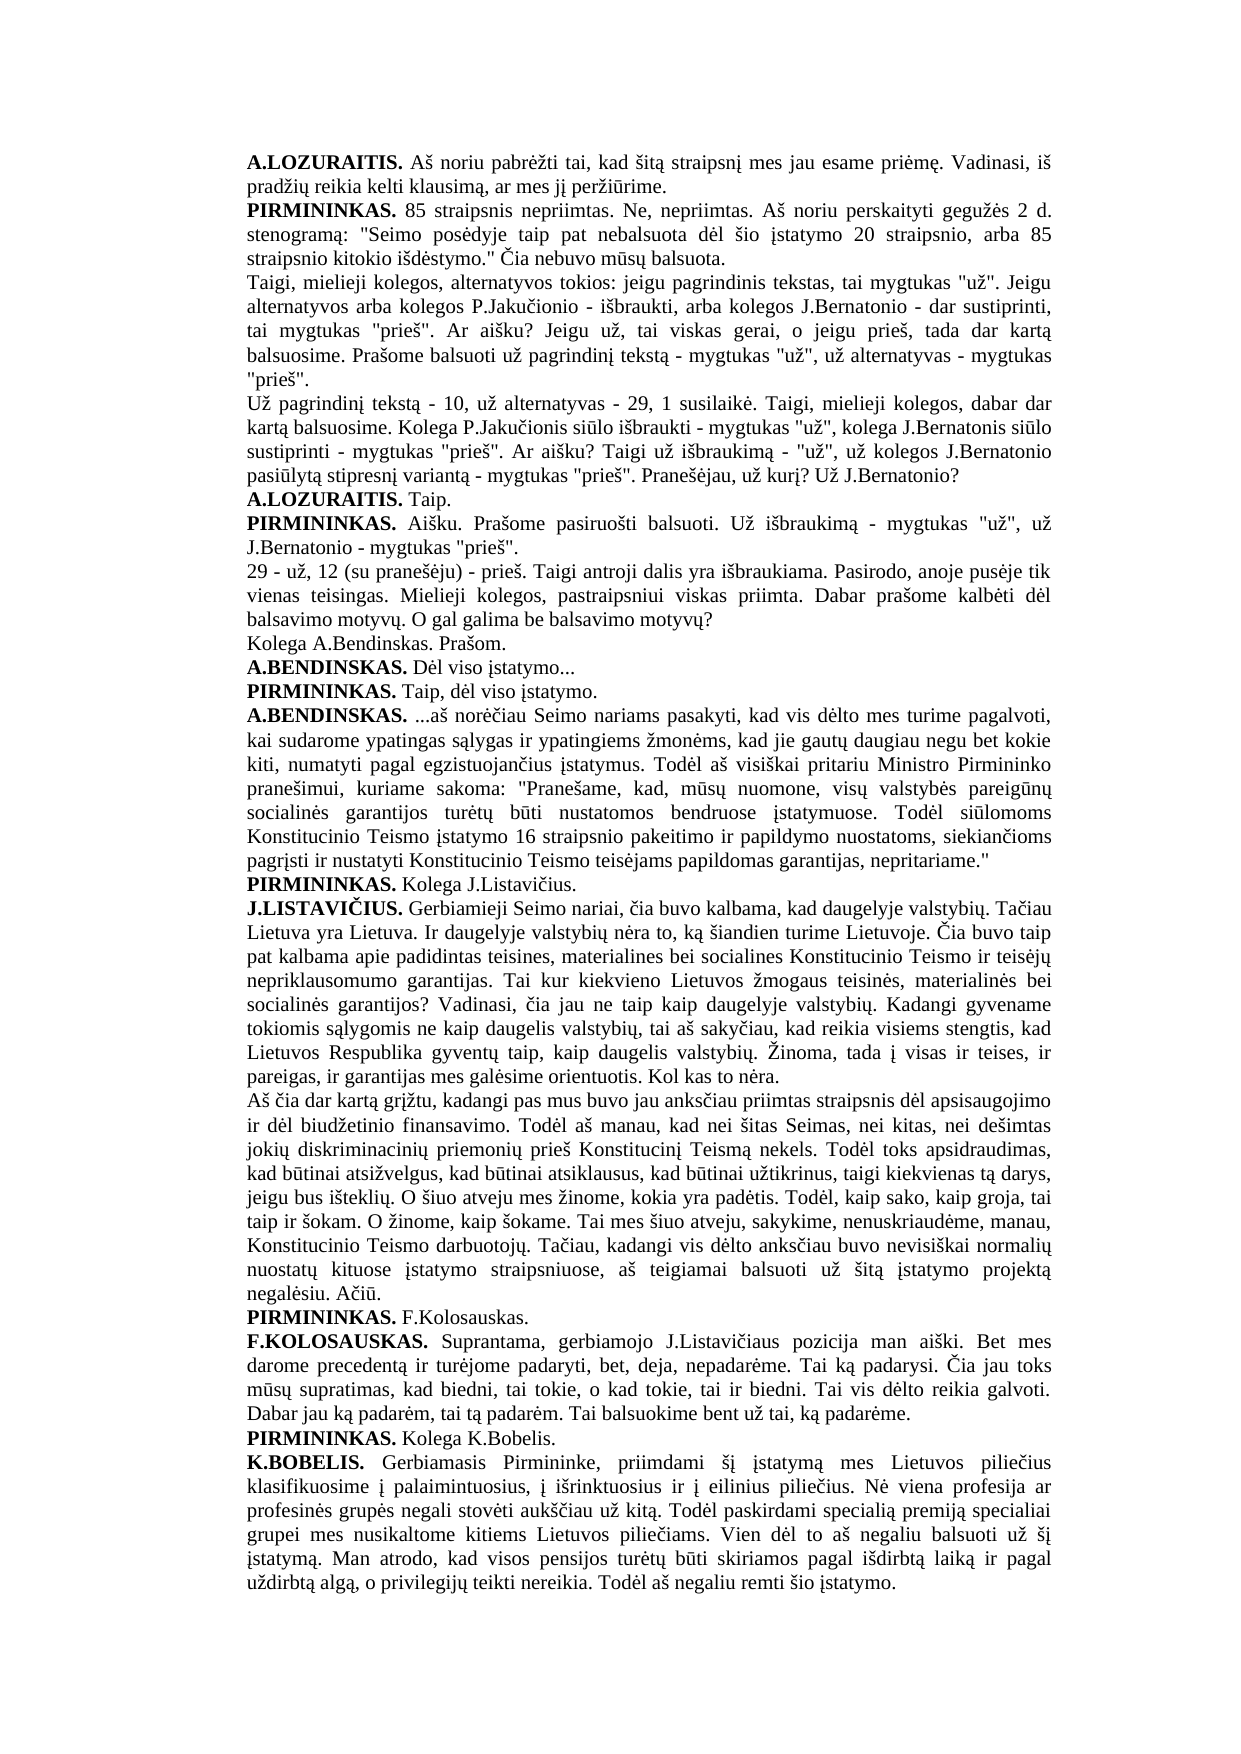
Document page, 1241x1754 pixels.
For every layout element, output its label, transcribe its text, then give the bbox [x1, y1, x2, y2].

text A.BENDINSKAS. ...aš norėčiau Seimo nariams pasakyti, kad vis dėlto mes turime pagalvoti, kai sudarome ypatingas sąlygas ir ypatingiems žmonėms, kad jie gautų daugiau negu bet kokie kiti, numatyti pagal egzistuojančius įstatymus. Todėl aš visiškai pritariu Ministro Pirmininko pranešimui, kuriame sakoma: "Pranešame, kad, mūsų nuomone, visų valstybės pareigūnų socialinės garantijos turėtų būti nustatomos bendruose įstatymuose. Todėl siūlomoms Konstitucinio Teismo įstatymo 16 straipsnio pakeitimo ir papildymo nuostatoms, siekiančioms pagrįsti ir nustatyti Konstitucinio Teismo teisėjams papildomas garantijas, nepritariame." [247, 703, 1053, 872]
text PIRMININKAS. Aišku. Prašome pasiruošti balsuoti. Už išbraukimą - mygtukas "už", už J.Bernatonio - mygtukas "prieš". [247, 511, 1053, 559]
text PIRMININKAS. 85 straipsnis nepriimtas. Ne, nepriimtas. Aš noriu perskaityti gegužės 2 d. stenogramą: "Seimo posėdyje taip pat nebalsuota dėl šio įstatymo 20 straipsnio, arba 85 straipsnio kitokio išdėstymo." Čia nebuvo mūsų balsuota. [247, 198, 1053, 270]
text Kolega A.Bendinskas. Prašom. [247, 631, 1053, 655]
text PIRMININKAS. F.Kolosauskas. [247, 1305, 1053, 1329]
text PIRMININKAS. Kolega K.Bobelis. [247, 1426, 1053, 1450]
text PIRMININKAS. Kolega J.Listavičius. [247, 872, 1053, 896]
text A.LOZURAITIS. Aš noriu pabrėžti tai, kad šitą straipsnį mes jau esame priėmę. Vadinasi, iš pradžių reikia kelti klausimą, ar mes jį peržiūrime. [247, 150, 1053, 198]
text Aš čia dar kartą grįžtu, kadangi pas mus buvo jau anksčiau priimtas straipsnis dėl apsisaugojimo ir dėl biudžetinio finansavimo. Todėl aš manau, kad nei šitas Seimas, nei kitas, nei dešimtas jokių diskriminacinių priemonių prieš Konstitucinį Teismą nekels. Todėl toks apsidraudimas, kad būtinai atsižvelgus, kad būtinai atsiklausus, kad būtinai užtikrinus, taigi kiekvienas tą darys, jeigu bus išteklių. O šiuo atveju mes žinome, kokia yra padėtis. Todėl, kaip sako, kaip groja, tai taip ir šokam. O žinome, kaip šokame. Tai mes šiuo atveju, sakykime, nenuskriaudėme, manau, Konstitucinio Teismo darbuotojų. Tačiau, kadangi vis dėlto anksčiau buvo nevisiškai normalių nuostatų kituose įstatymo straipsniuose, aš teigiamai balsuoti už šitą įstatymo projektą negalėsiu. Ačiū. [247, 1088, 1053, 1305]
text Taigi, mielieji kolegos, alternatyvos tokios: jeigu pagrindinis tekstas, tai mygtukas "už". Jeigu alternatyvos arba kolegos P.Jakučionio - išbraukti, arba kolegos J.Bernatonio - dar sustiprinti, tai mygtukas "prieš". Ar aišku? Jeigu už, tai viskas gerai, o jeigu prieš, tada dar kartą balsuosime. Prašome balsuoti už pagrindinį tekstą - mygtukas "už", už alternatyvas - mygtukas "prieš". [247, 270, 1053, 391]
text A.BENDINSKAS. Dėl viso įstatymo... [247, 655, 1053, 679]
text 29 - už, 12 (su pranešėju) - prieš. Taigi antroji dalis yra išbraukiama. Pasirodo, anoje pusėje tik vienas teisingas. Mielieji kolegos, pastraipsniui viskas priimta. Dabar prašome kalbėti dėl balsavimo motyvų. O gal galima be balsavimo motyvų? [247, 559, 1053, 631]
text F.KOLOSAUSKAS. Suprantama, gerbiamojo J.Listavičiaus pozicija man aiški. Bet mes darome precedentą ir turėjome padaryti, bet, deja, nepadarėme. Tai ką padarysi. Čia jau toks mūsų supratimas, kad biedni, tai tokie, o kad tokie, tai ir biedni. Tai vis dėlto reikia galvoti. Dabar jau ką padarėm, tai tą padarėm. Tai balsuokime bent už tai, ką padarėme. [247, 1329, 1053, 1425]
text A.LOZURAITIS. Taip. [247, 487, 1053, 511]
text K.BOBELIS. Gerbiamasis Pirmininke, priimdami šį įstatymą mes Lietuvos piliečius klasifikuosime į palaimintuosius, į išrinktuosius ir į eilinius piliečius. Nė viena profesija ar profesinės grupės negali stovėti aukščiau už kitą. Todėl paskirdami specialią premiją specialiai grupei mes nusikaltome kitiems Lietuvos piliečiams. Vien dėl to aš negaliu balsuoti už šį įstatymą. Man atrodo, kad visos pensijos turėtų būti skiriamos pagal išdirbtą laiką ir pagal uždirbtą algą, o privilegijų teikti nereikia. Todėl aš negaliu remti šio įstatymo. [247, 1450, 1053, 1594]
text J.LISTAVIČIUS. Gerbiamieji Seimo nariai, čia buvo kalbama, kad daugelyje valstybių. Tačiau Lietuva yra Lietuva. Ir daugelyje valstybių nėra to, ką šiandien turime Lietuvoje. Čia buvo taip pat kalbama apie padidintas teisines, materialines bei socialines Konstitucinio Teismo ir teisėjų nepriklausomumo garantijas. Tai kur kiekvieno Lietuvos žmogaus teisinės, materialinės bei socialinės garantijos? Vadinasi, čia jau ne taip kaip daugelyje valstybių. Kadangi gyvename tokiomis sąlygomis ne kaip daugelis valstybių, tai aš sakyčiau, kad reikia visiems stengtis, kad Lietuvos Respublika gyventų taip, kaip daugelis valstybių. Žinoma, tada į visas ir teises, ir pareigas, ir garantijas mes galėsime orientuotis. Kol kas to nėra. [247, 896, 1053, 1088]
text PIRMININKAS. Taip, dėl viso įstatymo. [247, 679, 1053, 703]
text Už pagrindinį tekstą - 10, už alternatyvas - 29, 1 susilaikė. Taigi, mielieji kolegos, dabar dar kartą balsuosime. Kolega P.Jakučionis siūlo išbraukti - mygtukas "už", kolega J.Bernatonis siūlo sustiprinti - mygtukas "prieš". Ar aišku? Taigi už išbraukimą - "už", už kolegos J.Bernatonio pasiūlytą stipresnį variantą - mygtukas "prieš". Pranešėjau, už kurį? Už J.Bernatonio? [247, 391, 1053, 487]
